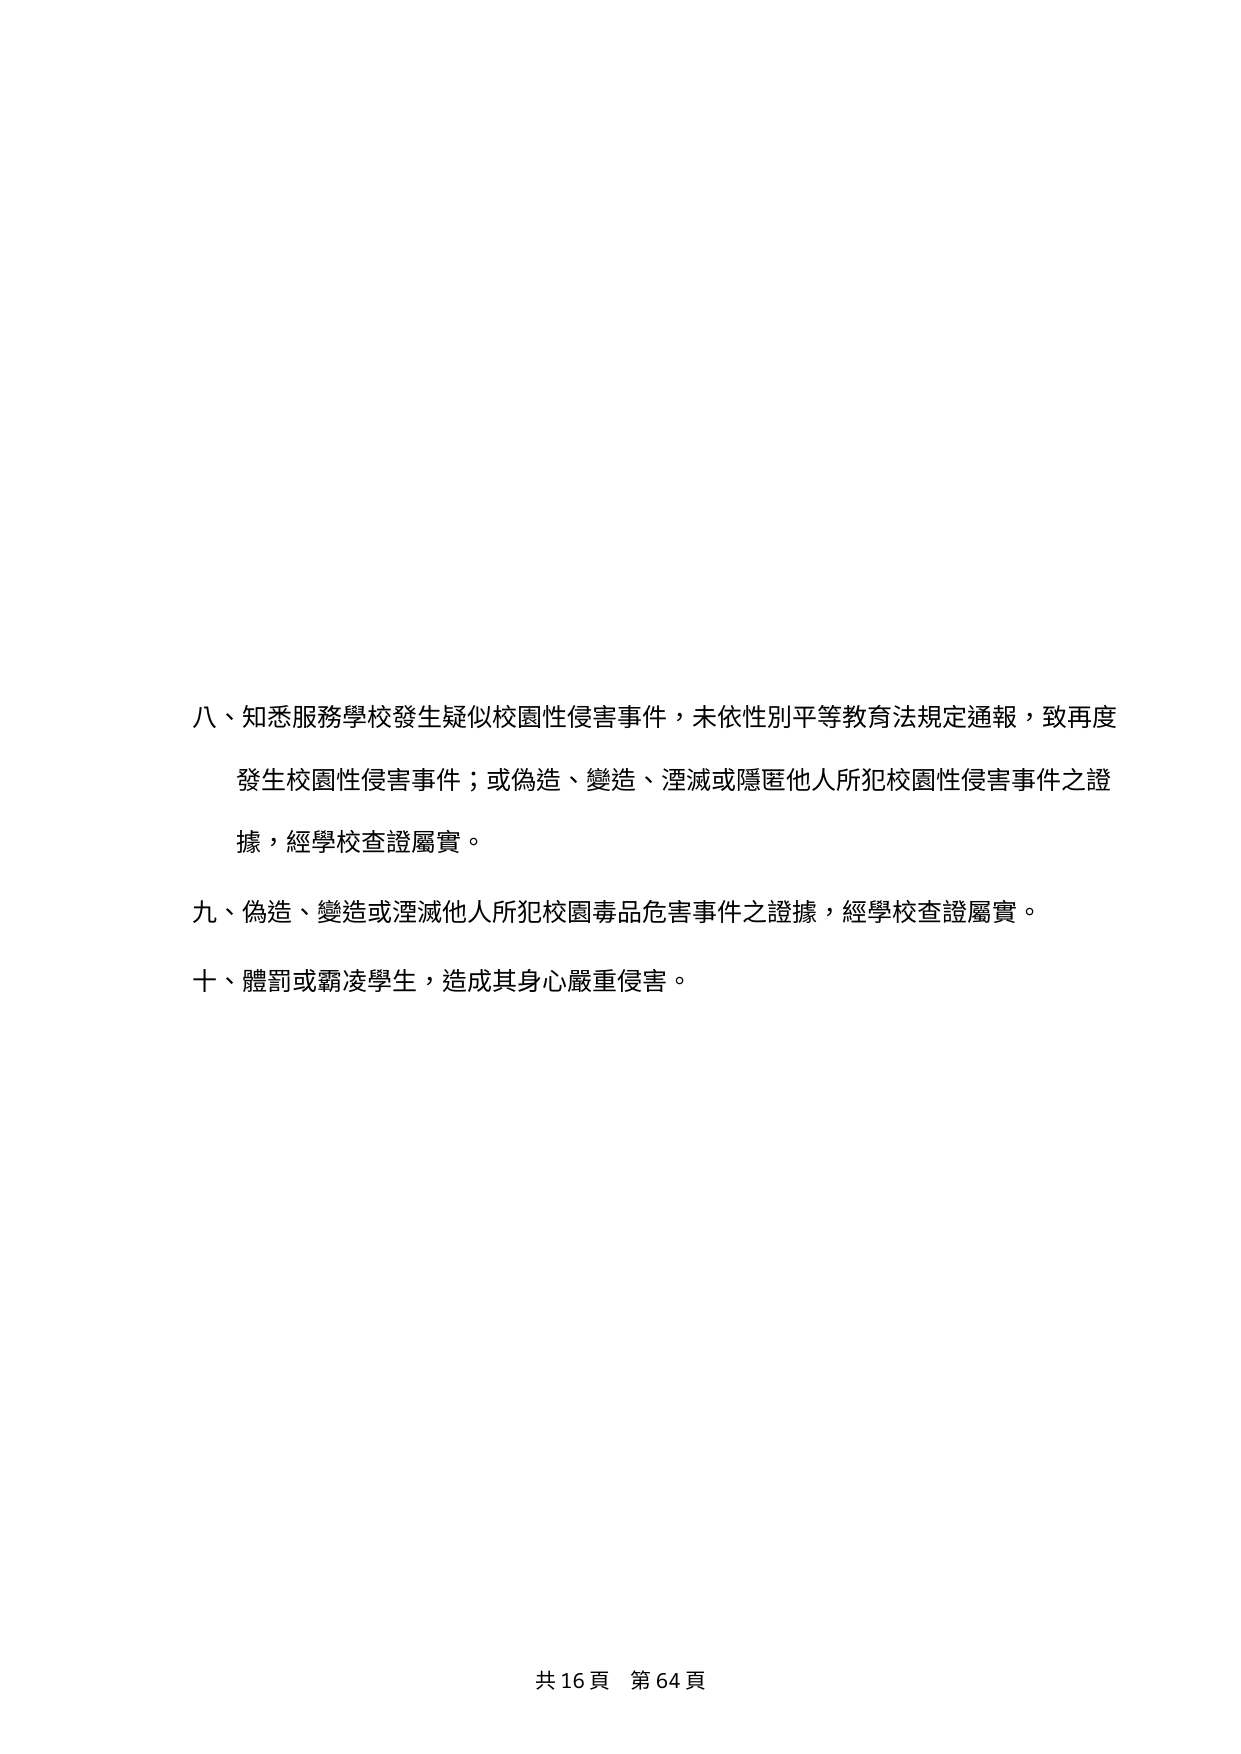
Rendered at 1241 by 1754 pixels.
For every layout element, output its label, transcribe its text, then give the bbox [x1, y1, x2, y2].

text 八、知悉服務學校發生疑似校園性侵害事件，未依性別平等教育法規定通報，致再度發生校園性侵害事件；或偽造、變造、湮滅或隱匿他人所犯校園性侵害事件之證據，經學校查證屬實。 [192, 674, 1122, 862]
text 十、體罰或霸凌學生，造成其身心嚴重侵害。 [192, 938, 1122, 1001]
text 九、偽造、變造或湮滅他人所犯校園毒品危害事件之證據，經學校查證屬實。 [192, 869, 1122, 931]
